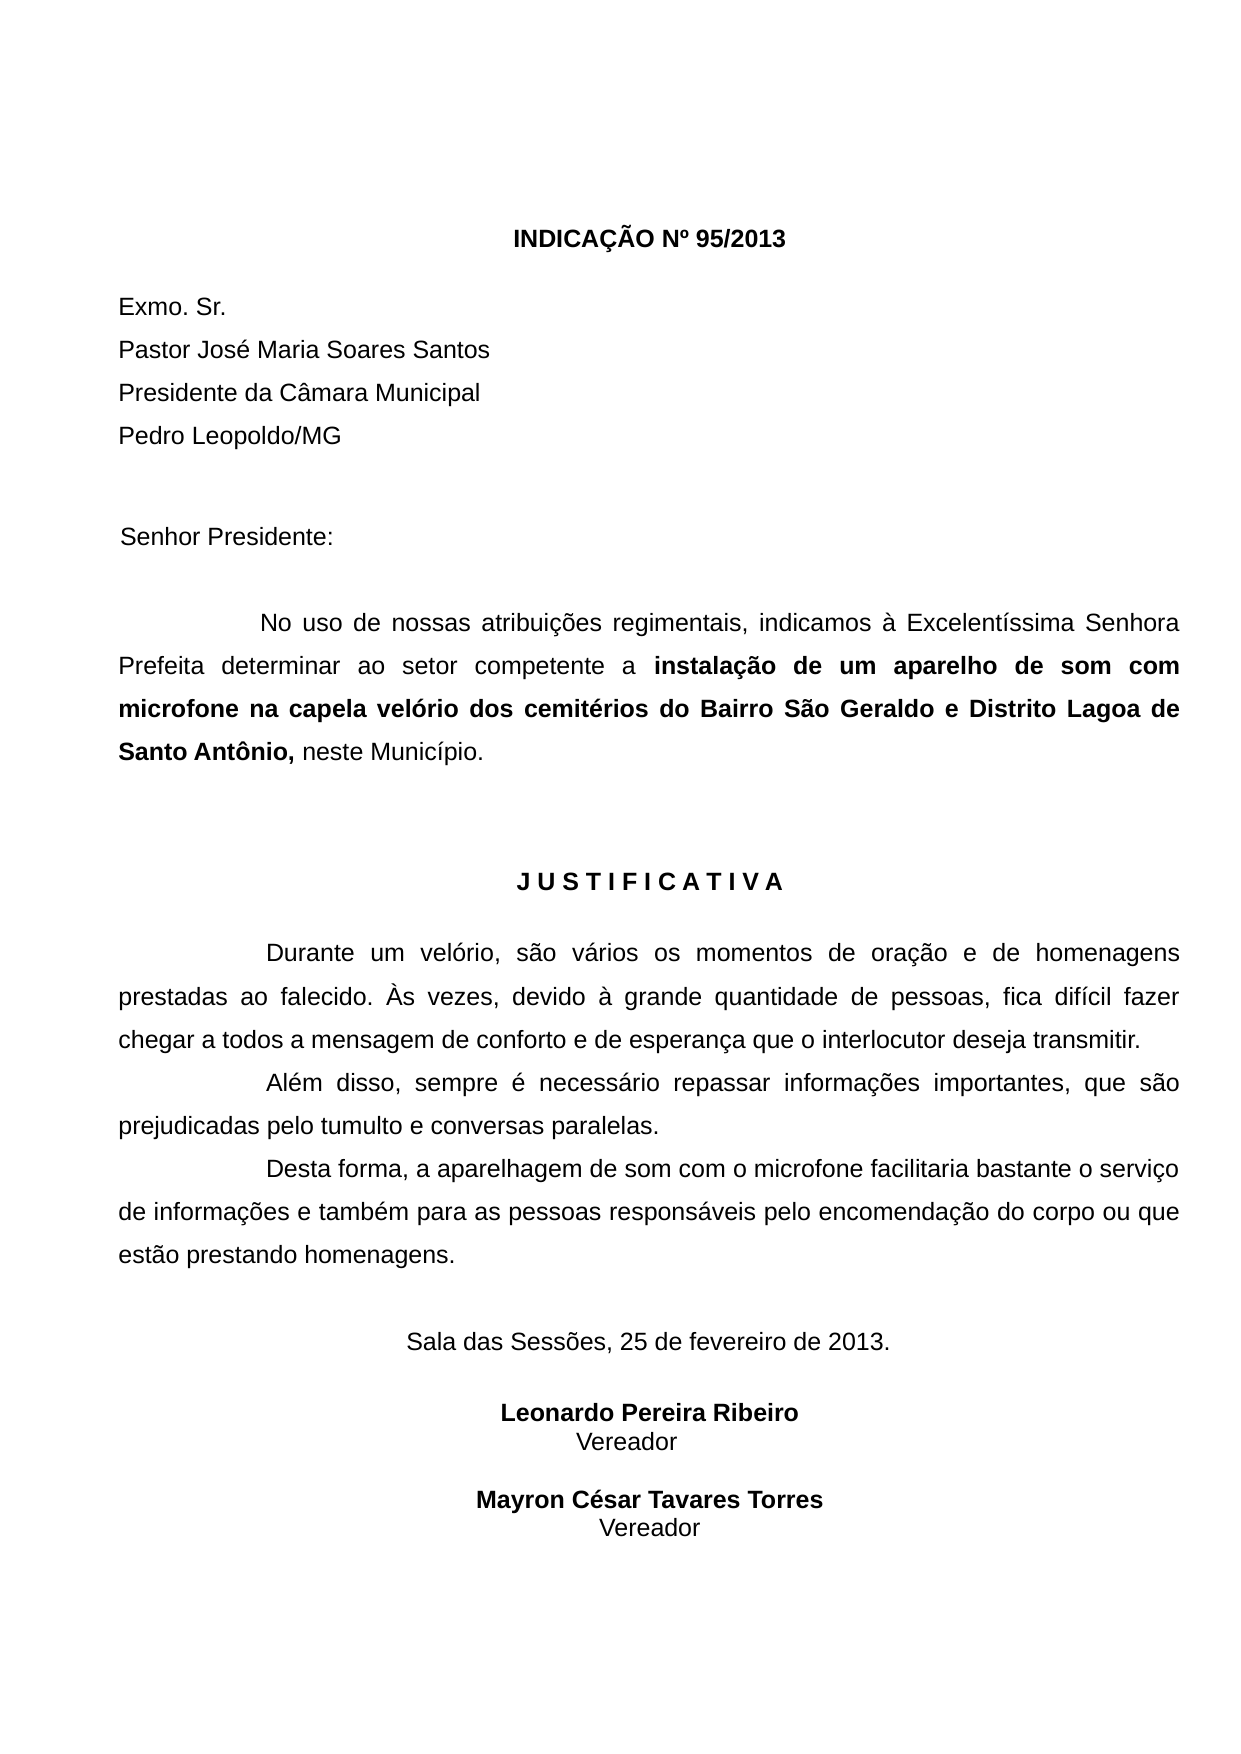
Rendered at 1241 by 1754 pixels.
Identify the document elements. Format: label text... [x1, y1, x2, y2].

text Além disso, sempre é necessário repassar informações importantes, que são prejudicadas pelo tumulto e conversas paralelas. [118, 1068, 1181, 1139]
text Durante um velório, são vários os momentos de oração e de homenagens prestadas ao falecido. Às vezes, devido à grande quantidade de pessoas, fica difícil fazer chegar a todos a mensagem de conforto e de esperança que o interlocutor deseja transmitir. [118, 938, 1181, 1053]
text Pastor José Maria Soares Santos [118, 334, 1181, 363]
text INDICAÇÃO Nº 95/2013 [118, 224, 1181, 253]
text Vereador [118, 1513, 1181, 1542]
text Sala das Sessões, 25 de fevereiro de 2013. [116, 1326, 1181, 1355]
text No uso de nossas atribuições regimentais, indicamos à Excelentíssima Senhora Prefeita determinar ao setor competente a instalação de um aparelho de som com microfone na capela velório dos cemitérios do Bairro São Geraldo e Distrito Lagoa de Santo Antônio, neste Município. [118, 608, 1181, 766]
text Exmo. Sr. [118, 291, 1181, 320]
text Senhor Presidente: [118, 521, 1181, 550]
text Leonardo Pereira Ribeiro [118, 1398, 1181, 1427]
text J U S T I F I C A T I V A [118, 866, 1181, 895]
text Pedro Leopoldo/MG [118, 421, 1181, 449]
text Vereador [118, 1427, 1181, 1456]
text Desta forma, a aparelhagem de som com o microfone facilitaria bastante o serviço de informações e também para as pessoas responsáveis pelo encomendação do corpo ou que estão prestando homenagens. [118, 1154, 1181, 1269]
text Mayron César Tavares Torres [118, 1484, 1181, 1513]
text Presidente da Câmara Municipal [118, 378, 1181, 406]
